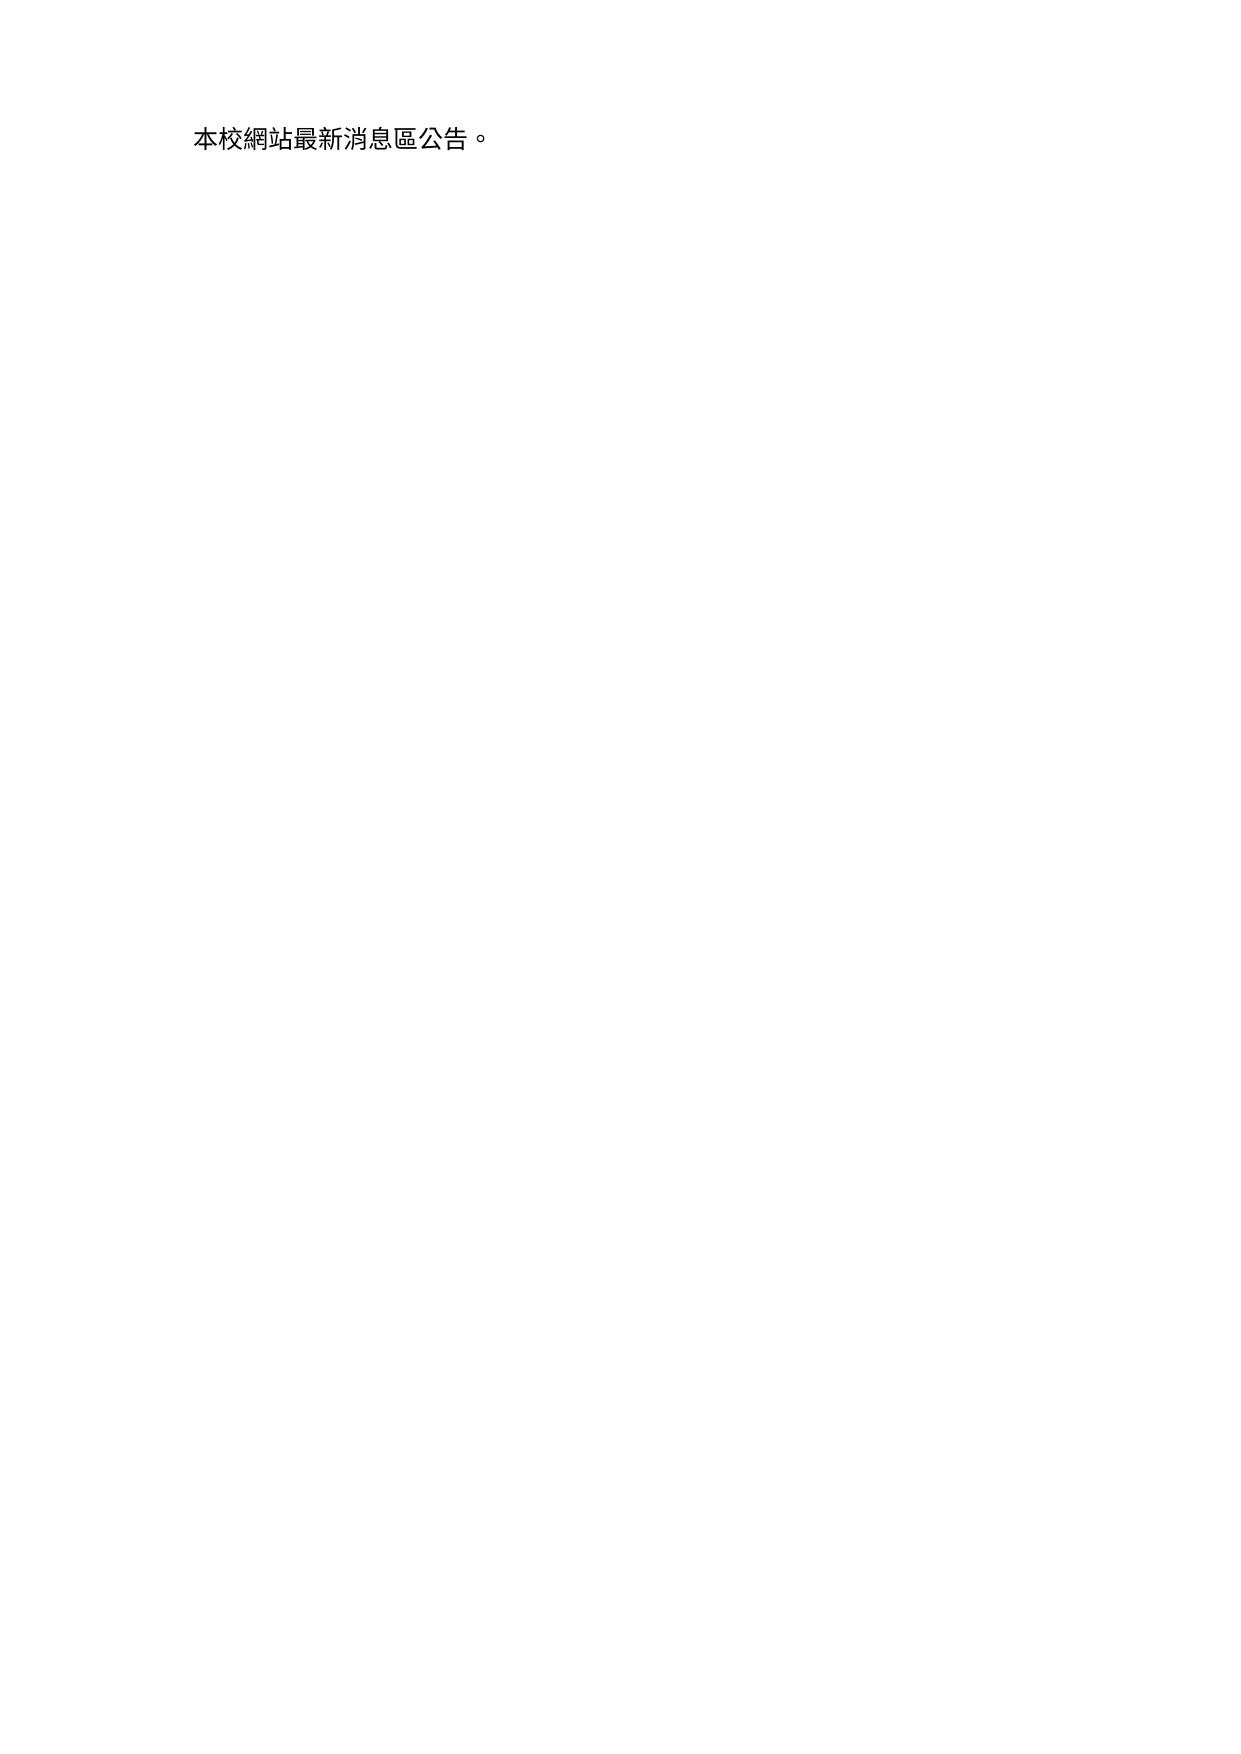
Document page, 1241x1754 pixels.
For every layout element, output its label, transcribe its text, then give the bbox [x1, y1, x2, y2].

text 本校網站最新消息區公告。 [118, 96, 1122, 158]
